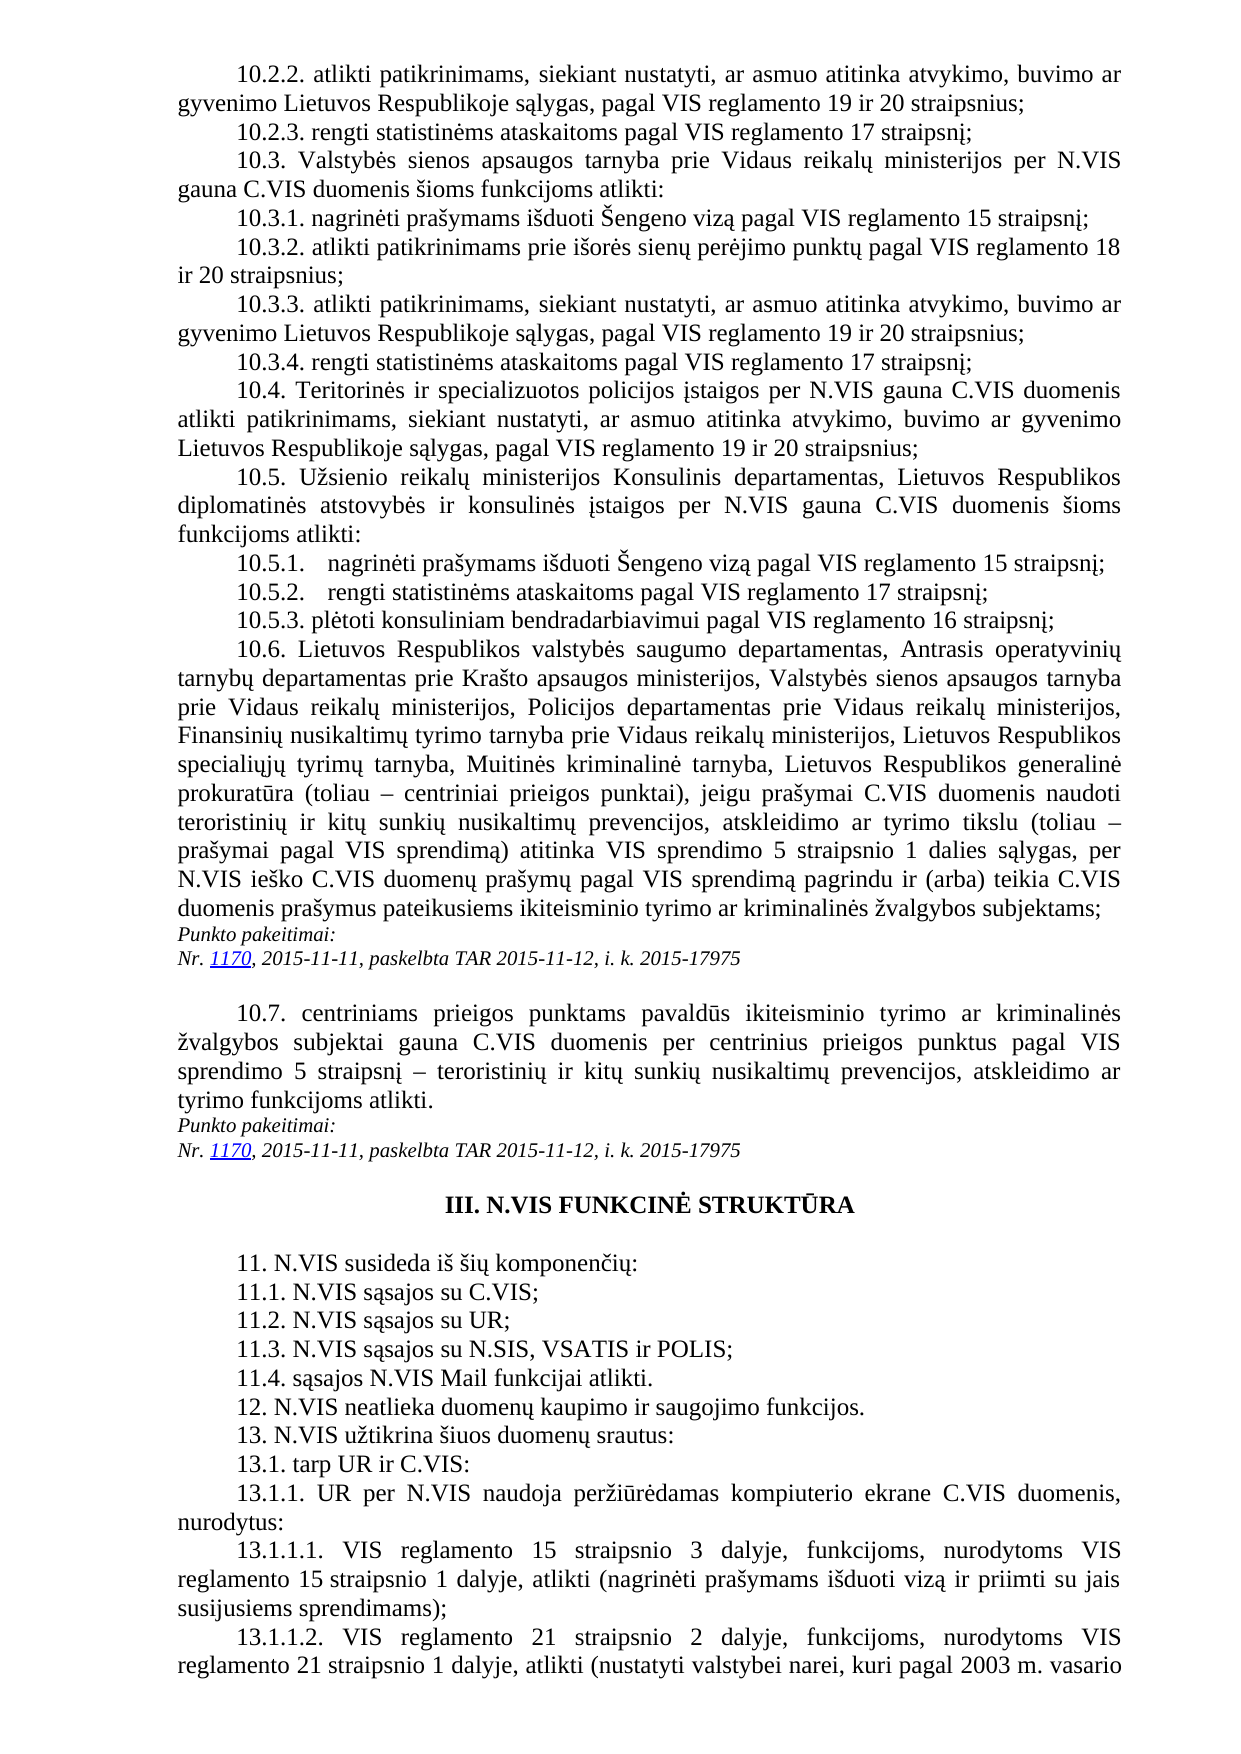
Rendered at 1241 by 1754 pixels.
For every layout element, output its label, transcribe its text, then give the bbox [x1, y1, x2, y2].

text Punkto pakeitimai: [177, 1113, 1122, 1137]
text 10.3.4. rengti statistinėms ataskaitoms pagal VIS reglamento 17 straipsnį; [177, 347, 1122, 375]
text 11.1. N.VIS sąsajos su C.VIS; [177, 1277, 1122, 1305]
text 10.3.2. atlikti patikrinimams prie išorės sienų perėjimo punktų pagal VIS reglamento 18 ir 20 straipsnius; [177, 232, 1122, 289]
text Punkto pakeitimai: [177, 922, 1122, 946]
text 10.2.2. atlikti patikrinimams, siekiant nustatyti, ar asmuo atitinka atvykimo, buvimo ar gyvenimo Lietuvos Respublikoje sąlygas, pagal VIS reglamento 19 ir 20 straipsnius; [177, 59, 1122, 117]
text 10.6. Lietuvos Respublikos valstybės saugumo departamentas, Antrasis operatyvinių tarnybų departamentas prie Krašto apsaugos ministerijos, Valstybės sienos apsaugos tarnyba prie Vidaus reikalų ministerijos, Policijos departamentas prie Vidaus reikalų ministerijos, Finansinių nusikaltimų tyrimo tarnyba prie Vidaus reikalų ministerijos, Lietuvos Respublikos specialiųjų tyrimų tarnyba, Muitinės kriminalinė tarnyba, Lietuvos Respublikos generalinė prokuratūra (toliau – centriniai prieigos punktai), jeigu prašymai C.VIS duomenis naudoti teroristinių ir kitų sunkių nusikaltimų prevencijos, atskleidimo ar tyrimo tikslu (toliau – prašymai pagal VIS sprendimą) atitinka VIS sprendimo 5 straipsnio 1 dalies sąlygas, per N.VIS ieško C.VIS duomenų prašymų pagal VIS sprendimą pagrindu ir (arba) teikia C.VIS duomenis prašymus pateikusiems ikiteisminio tyrimo ar kriminalinės žvalgybos subjektams; [177, 634, 1122, 922]
text 11.2. N.VIS sąsajos su UR; [177, 1305, 1122, 1334]
text 13.1.1.2. VIS reglamento 21 straipsnio 2 dalyje, funkcijoms, nurodytoms VIS reglamento 21 straipsnio 1 dalyje, atlikti (nustatyti valstybei narei, kuri pagal 2003 m. vasario [177, 1622, 1122, 1679]
text 13.1. tarp UR ir C.VIS: [177, 1449, 1122, 1478]
text 13.1.1.1. VIS reglamento 15 straipsnio 3 dalyje, funkcijoms, nurodytoms VIS reglamento 15 straipsnio 1 dalyje, atlikti (nagrinėti prašymams išduoti vizą ir priimti su jais susijusiems sprendimams); [177, 1535, 1122, 1622]
text 13. N.VIS užtikrina šiuos duomenų srautus: [177, 1420, 1122, 1449]
text 12. N.VIS neatlieka duomenų kaupimo ir saugojimo funkcijos. [177, 1392, 1122, 1420]
text 10.5.2. rengti statistinėms ataskaitoms pagal VIS reglamento 17 straipsnį; [177, 577, 1122, 605]
text 10.2.3. rengti statistinėms ataskaitoms pagal VIS reglamento 17 straipsnį; [177, 117, 1122, 145]
text 11.3. N.VIS sąsajos su N.SIS, VSATIS ir POLIS; [177, 1334, 1122, 1363]
text 10.3.3. atlikti patikrinimams, siekiant nustatyti, ar asmuo atitinka atvykimo, buvimo ar gyvenimo Lietuvos Respublikoje sąlygas, pagal VIS reglamento 19 ir 20 straipsnius; [177, 289, 1122, 347]
text Nr. 1170, 2015-11-11, paskelbta TAR 2015-11-12, i. k. 2015-17975 [177, 946, 1122, 970]
text 11.4. sąsajos N.VIS Mail funkcijai atlikti. [177, 1363, 1122, 1392]
text 10.3. Valstybės sienos apsaugos tarnyba prie Vidaus reikalų ministerijos per N.VIS gauna C.VIS duomenis šioms funkcijoms atlikti: [177, 145, 1122, 203]
text 10.7. centriniams prieigos punktams pavaldūs ikiteisminio tyrimo ar kriminalinės žvalgybos subjektai gauna C.VIS duomenis per centrinius prieigos punktus pagal VIS sprendimo 5 straipsnį – teroristinių ir kitų sunkių nusikaltimų prevencijos, atskleidimo ar tyrimo funkcijoms atlikti. [177, 998, 1122, 1113]
text 10.3.1. nagrinėti prašymams išduoti Šengeno vizą pagal VIS reglamento 15 straipsnį; [177, 203, 1122, 232]
text 11. N.VIS susideda iš šių komponenčių: [177, 1248, 1122, 1277]
text 10.5.1. nagrinėti prašymams išduoti Šengeno vizą pagal VIS reglamento 15 straipsnį; [177, 548, 1122, 577]
text 10.4. Teritorinės ir specializuotos policijos įstaigos per N.VIS gauna C.VIS duomenis atlikti patikrinimams, siekiant nustatyti, ar asmuo atitinka atvykimo, buvimo ar gyvenimo Lietuvos Respublikoje sąlygas, pagal VIS reglamento 19 ir 20 straipsnius; [177, 375, 1122, 462]
text 13.1.1. UR per N.VIS naudoja peržiūrėdamas kompiuterio ekrane C.VIS duomenis, nurodytus: [177, 1478, 1122, 1535]
text III. N.VIS FUNKCINĖ STRUKTŪRA [177, 1190, 1122, 1219]
text 10.5.3. plėtoti konsuliniam bendradarbiavimui pagal VIS reglamento 16 straipsnį; [177, 605, 1122, 634]
text Nr. 1170, 2015-11-11, paskelbta TAR 2015-11-12, i. k. 2015-17975 [177, 1137, 1122, 1162]
text 10.5. Užsienio reikalų ministerijos Konsulinis departamentas, Lietuvos Respublikos diplomatinės atstovybės ir konsulinės įstaigos per N.VIS gauna C.VIS duomenis šioms funkcijoms atlikti: [177, 462, 1122, 548]
